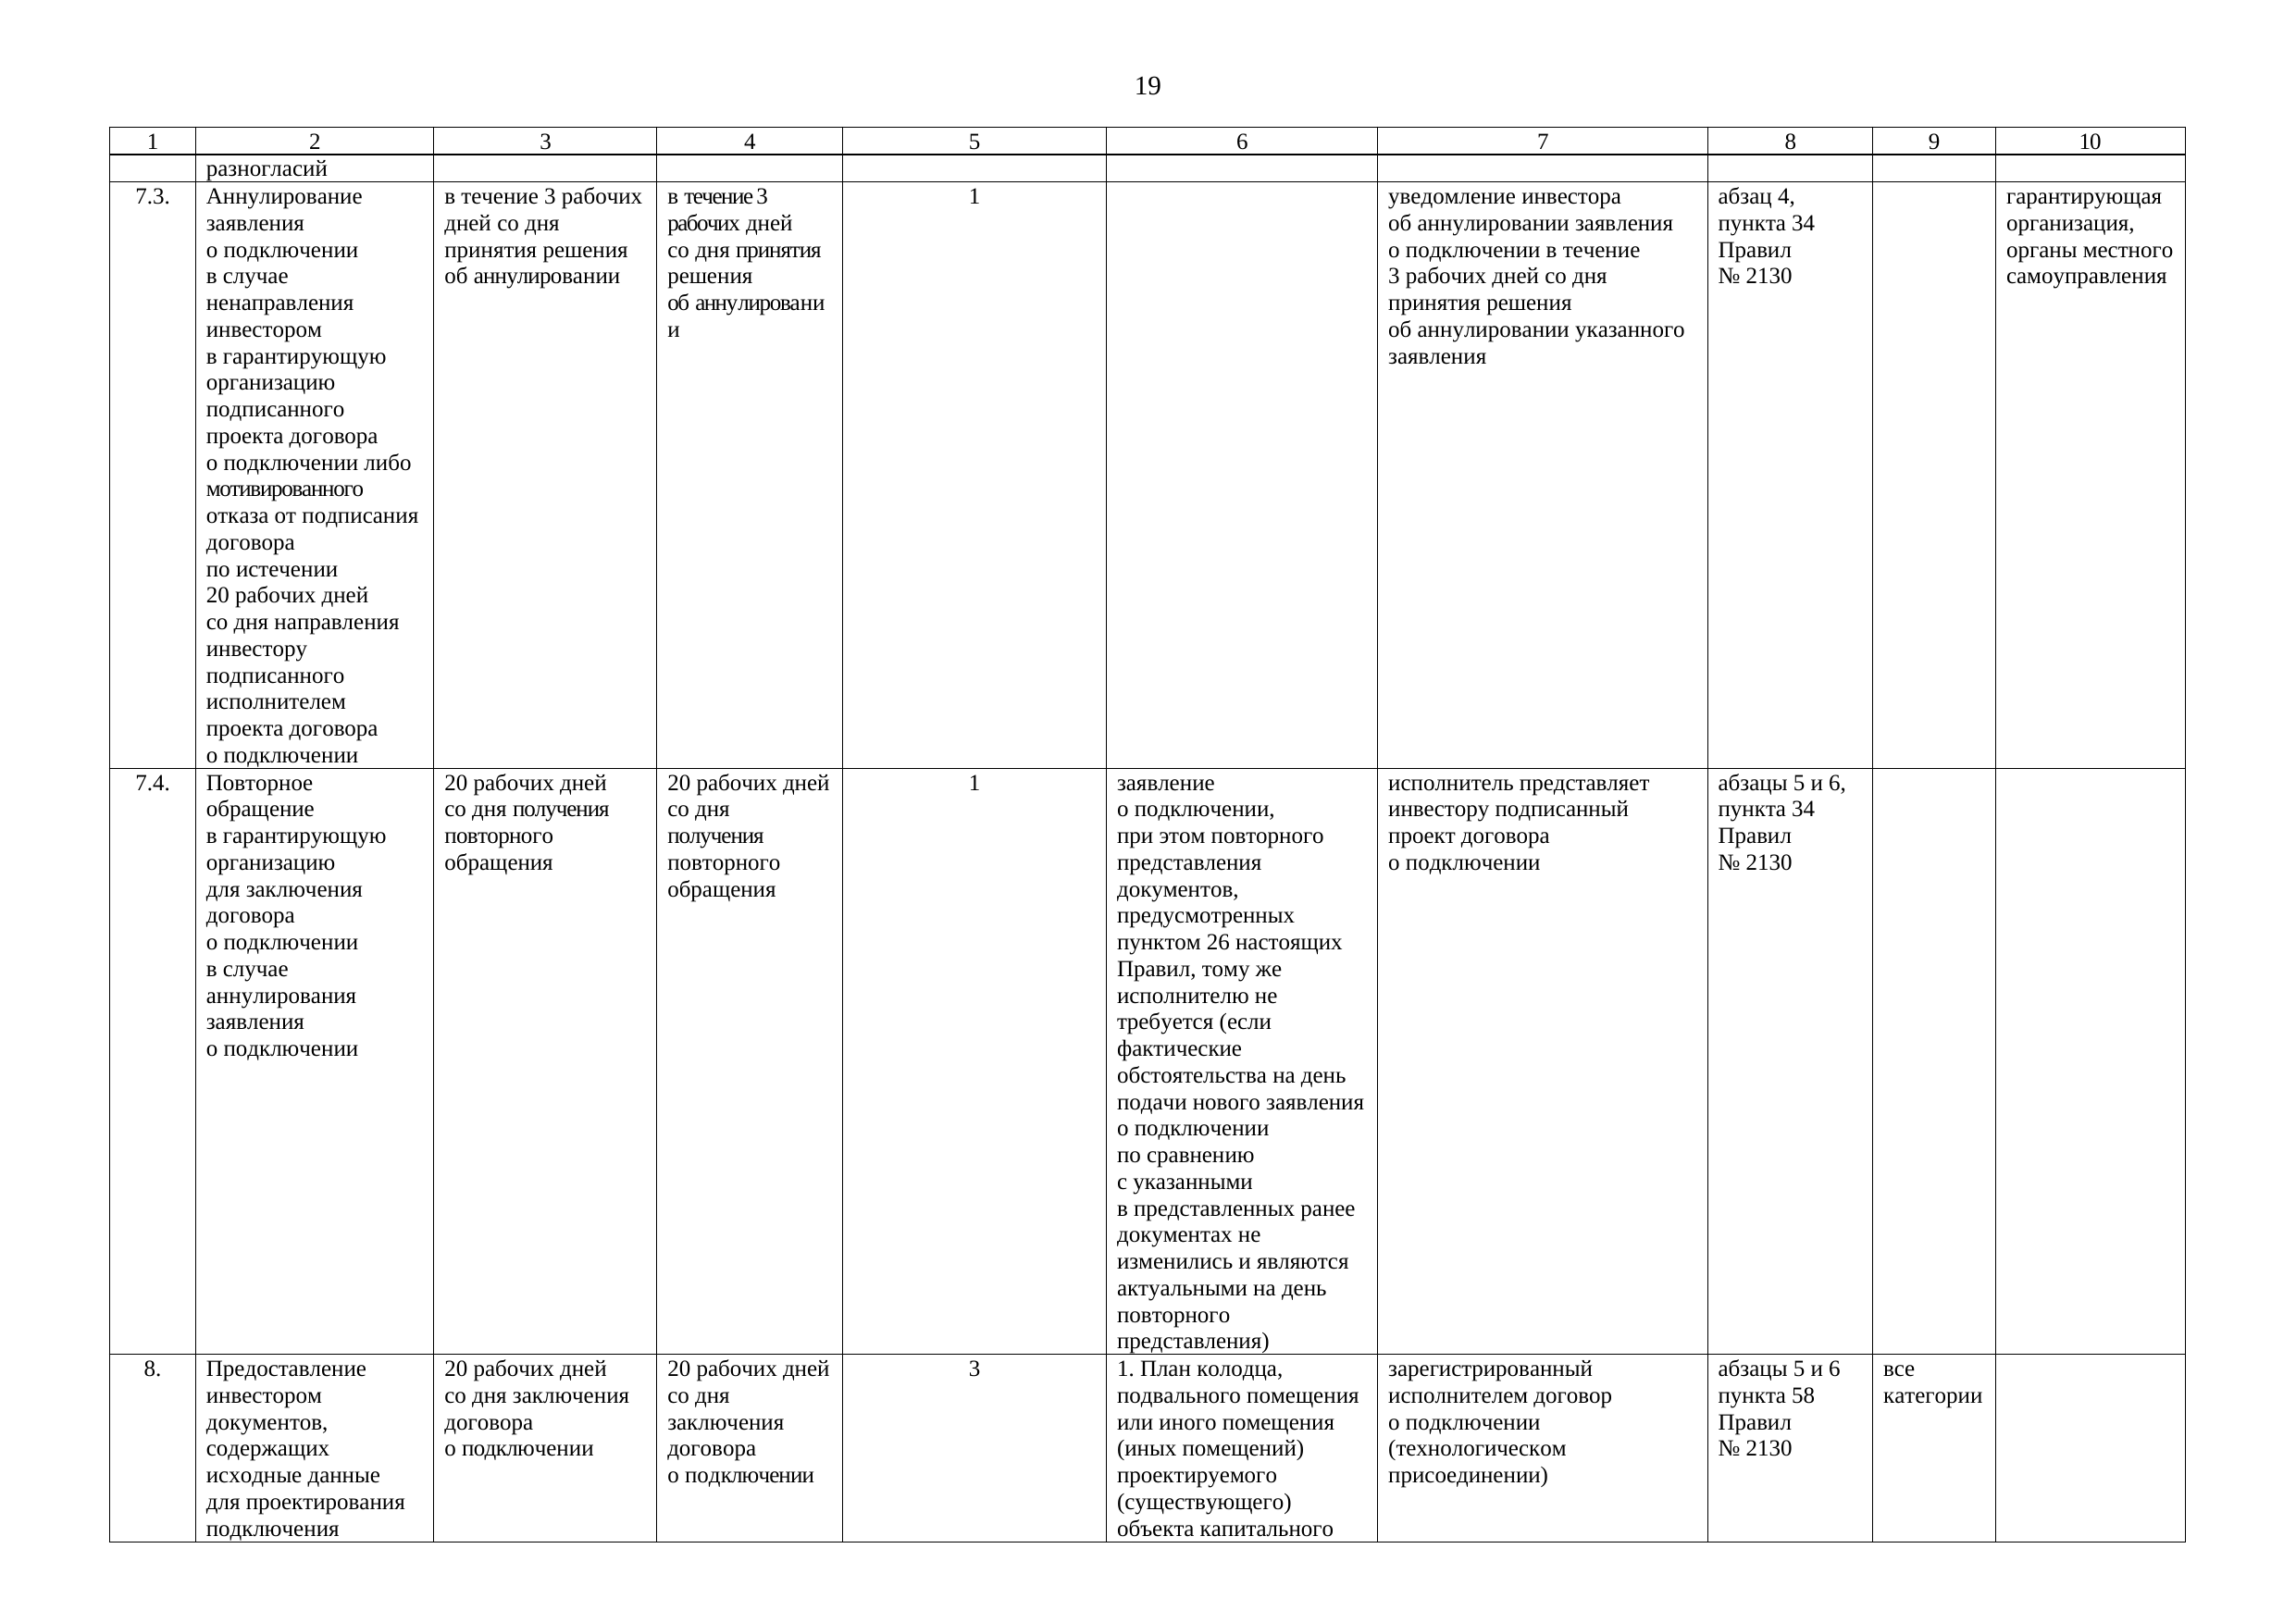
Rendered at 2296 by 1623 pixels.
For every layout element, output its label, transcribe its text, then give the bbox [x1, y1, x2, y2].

table_cell в течение 3 рабочих дней со дня принятия решения об аннулировании [434, 182, 656, 768]
table_cell гарантирующая организация, органы местного самоуправления [1996, 182, 2185, 768]
table_cell [1996, 769, 2185, 1354]
table_header 10 [1996, 128, 2185, 154]
table_cell [1873, 182, 1995, 768]
table_cell [1996, 155, 2185, 181]
table_header 7 [1378, 128, 1707, 154]
table_cell разногласий [196, 155, 433, 181]
table_cell 1 [843, 769, 1106, 1354]
table_cell 1 [843, 182, 1106, 768]
table_cell абзацы 5 и 6 пункта 58 Правил № 2130 [1708, 1355, 1872, 1542]
table_cell уведомление инвестора об аннулировании заявления о подключении в течение 3 рабочих дней со дня принятия решения об аннулировании указанного заявления [1378, 182, 1707, 768]
table_cell 20 рабочих дней со дня заключения договора о подключении [657, 1355, 842, 1542]
table_cell [657, 155, 842, 181]
table_header 5 [843, 128, 1106, 154]
table_header 6 [1107, 128, 1377, 154]
table_cell [1873, 769, 1995, 1354]
table_cell 7.3. [110, 182, 195, 768]
table_cell [1107, 155, 1377, 181]
table_cell исполнитель представляет инвестору подписанный проект договора о подключении [1378, 769, 1707, 1354]
table_cell абзацы 5 и 6, пункта 34 Правил № 2130 [1708, 769, 1872, 1354]
table_cell зарегистрированный исполнителем договор о подключении (технологическом присоединении) [1378, 1355, 1707, 1542]
table_cell в течение 3 рабочих дней со дня принятия решения об аннулировании [657, 182, 842, 768]
table_cell абзац 4, пункта 34 Правил № 2130 [1708, 182, 1872, 768]
table_cell 3 [843, 1355, 1106, 1542]
table_cell [1378, 155, 1707, 181]
table_header 9 [1873, 128, 1995, 154]
table_cell 1. План колодца, подвального помещения или иного помещения (иных помещений) проектируемого (существующего) объекта капитального [1107, 1355, 1377, 1542]
table_header 3 [434, 128, 656, 154]
table_cell [1996, 1355, 2185, 1542]
table_cell [110, 155, 195, 181]
table_cell 20 рабочих дней со дня получения повторного обращения [434, 769, 656, 1354]
table_cell Повторное обращение в гарантирующую организацию для заключения договора о подключении в случае аннулирования заявления о подключении [196, 769, 433, 1354]
table_cell [1107, 182, 1377, 768]
table_cell [1708, 155, 1872, 181]
table_header 2 [196, 128, 433, 154]
table_header 4 [657, 128, 842, 154]
table_cell Аннулирование заявления о подключении в случае ненаправления инвестором в гарантирующую организацию подписанного проекта договора о подключении либо мотивированного отказа от подписания договора по истечении 20 рабочих дней со дня направления инвестору подписанного исполнителем проекта договора о подключении [196, 182, 433, 768]
table_cell все категории [1873, 1355, 1995, 1542]
table_header 8 [1708, 128, 1872, 154]
table_cell 20 рабочих дней со дня получения повторного обращения [657, 769, 842, 1354]
table_cell 7.4. [110, 769, 195, 1354]
table_cell [843, 155, 1106, 181]
table_cell 20 рабочих дней со дня заключения договора о подключении [434, 1355, 656, 1542]
table_cell 8. [110, 1355, 195, 1542]
table_cell заявление о подключении, при этом повторного представления документов, предусмотренных пунктом 26 настоящих Правил, тому же исполнителю не требуется (если фактические обстоятельства на день подачи нового заявления о подключении по сравнению с указанными в представленных ранее документах не изменились и являются актуальными на день повторного представления) [1107, 769, 1377, 1354]
table_header 1 [110, 128, 195, 154]
table_cell Предоставление инвестором документов, содержащих исходные данные для проектирования подключения [196, 1355, 433, 1542]
table_cell [1873, 155, 1995, 181]
table_cell [434, 155, 656, 181]
